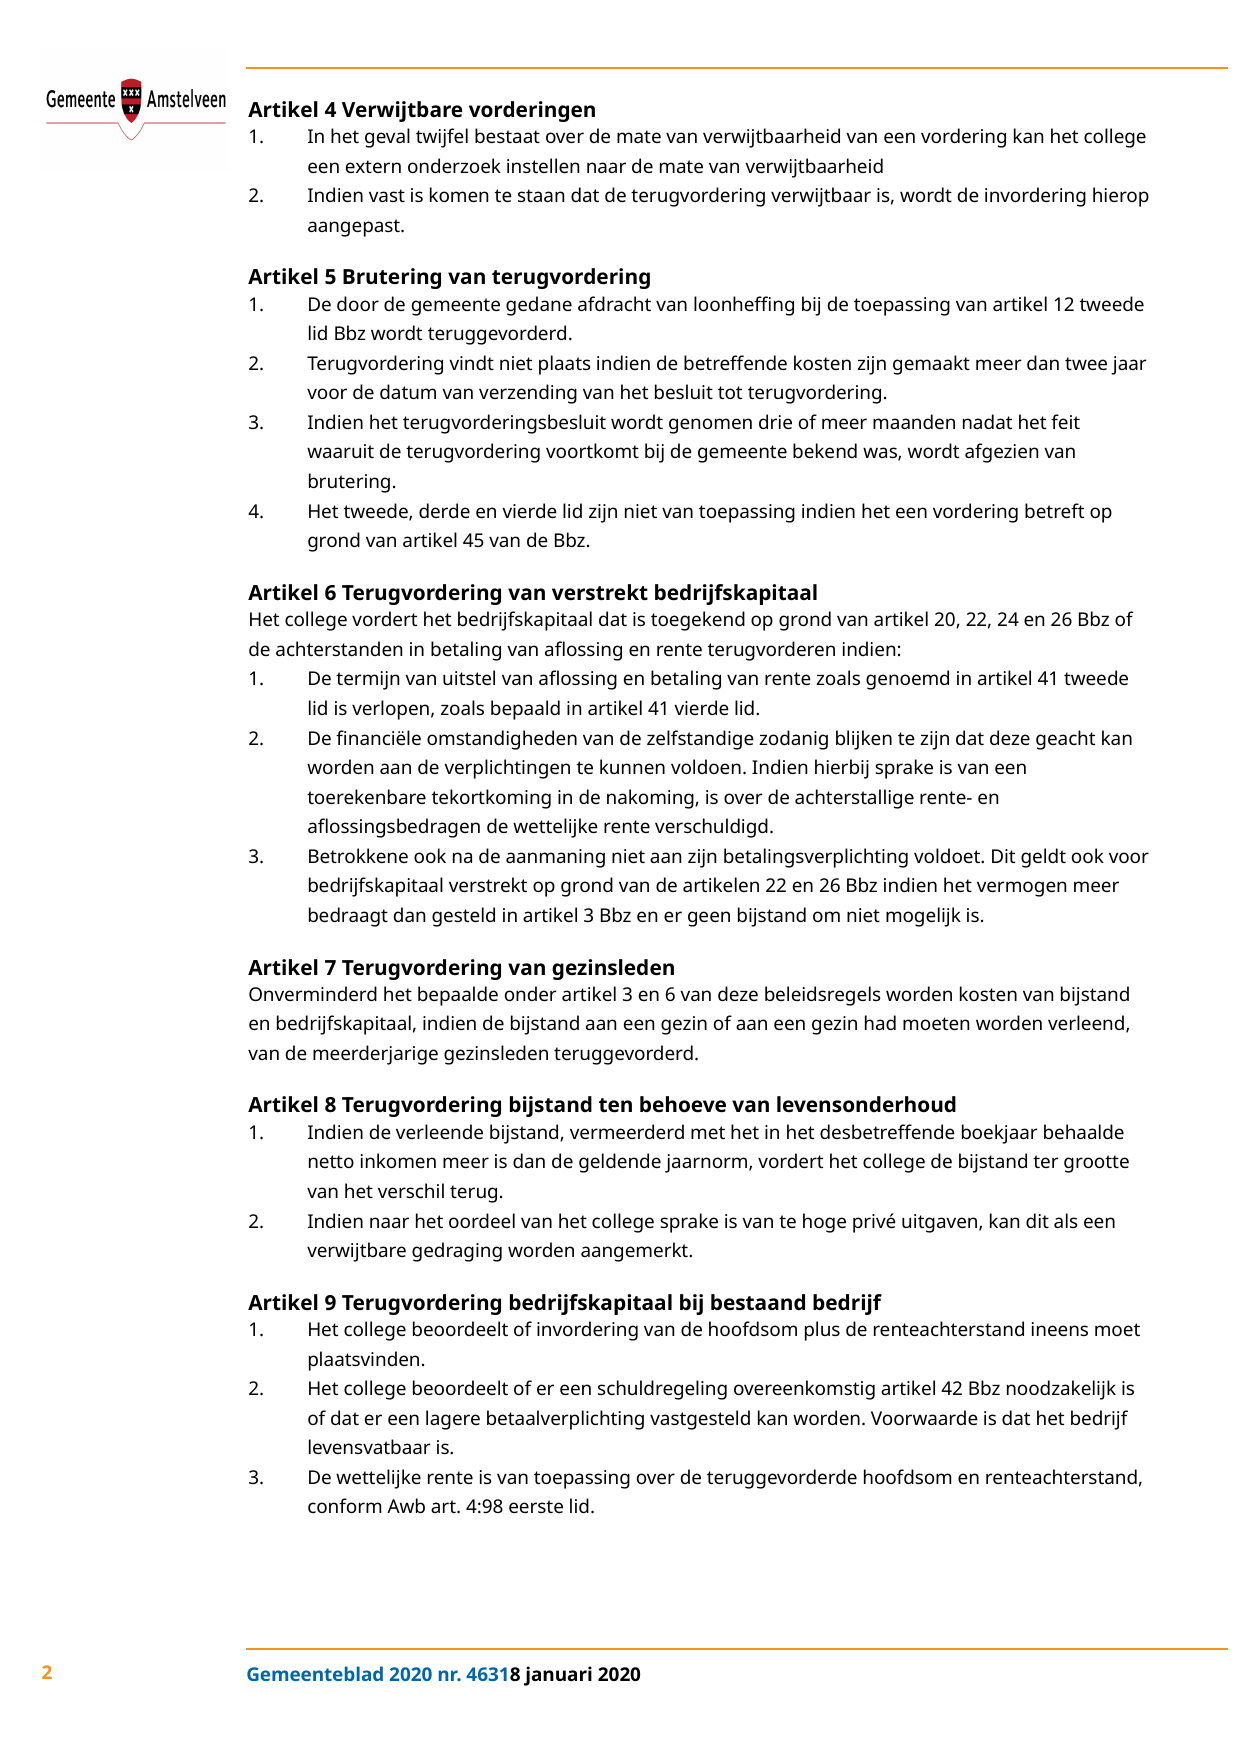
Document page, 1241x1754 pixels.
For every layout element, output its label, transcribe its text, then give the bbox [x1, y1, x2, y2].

list In het geval twijfel bestaat over de mate van verwijtbaarheid van een vordering kan het college een extern onderzoek instellen naar de mate van verwijtbaarheid [248, 123, 1152, 178]
picture [41, 47, 231, 172]
list De wettelijke rente is van toepassing over de teruggevorderde hoofdsom en renteachterstand, conform Awb art. 4:98 eerste lid. [248, 1464, 1152, 1519]
list Terugvordering vindt niet plaats indien de betreffende kosten zijn gemaakt meer dan twee jaar voor de datum van verzending van het besluit tot terugvordering. [248, 350, 1152, 405]
list Betrokkene ook na de aanmaning niet aan zijn betalingsverplichting voldoet. Dit geldt ook voor bedrijfskapitaal verstrekt op grond van de artikelen 22 en 26 Bbz indien het vermogen meer bedraagt dan gesteld in artikel 3 Bbz en er geen bijstand om niet mogelijk is. [248, 843, 1152, 928]
list Het college beoordeelt of er een schuldregeling overeenkomstig artikel 42 Bbz noodzakelijk is of dat er een lagere betaalverplichting vastgesteld kan worden. Voorwaarde is dat het bedrijf levensvatbaar is. [248, 1375, 1152, 1460]
text Artikel 6 Terugvordering van verstrekt bedrijfskapitaal [248, 578, 1152, 606]
list Indien het terugvorderingsbesluit wordt genomen drie of meer maanden nadat het feit waaruit de terugvordering voortkomt bij de gemeente bekend was, wordt afgezien van brutering. [248, 409, 1152, 494]
text Artikel 8 Terugvordering bijstand ten behoeve van levensonderhoud [248, 1091, 1152, 1119]
list De financiële omstandigheden van de zelfstandige zodanig blijken te zijn dat deze geacht kan worden aan de verplichtingen te kunnen voldoen. Indien hierbij sprake is van een toerekenbare tekortkoming in de nakoming, is over de achterstallige rente- en aflossingsbedragen de wettelijke rente verschuldigd. [248, 725, 1152, 839]
list Indien naar het oordeel van het college sprake is van te hoge privé uitgaven, kan dit als een verwijtbare gedraging worden aangemerkt. [248, 1208, 1152, 1263]
text Artikel 5 Brutering van terugvordering [248, 262, 1152, 291]
list Indien de verleende bijstand, vermeerderd met het in het desbetreffende boekjaar behaalde netto inkomen meer is dan de geldende jaarnorm, vordert het college de bijstand ter grootte van het verschil terug. [248, 1119, 1152, 1204]
list Indien vast is komen te staan dat de terugvordering verwijtbaar is, wordt de invordering hierop aangepast. [248, 182, 1152, 238]
text Onverminderd het bepaalde onder artikel 3 en 6 van deze beleidsregels worden kosten van bijstand en bedrijfskapitaal, indien de bijstand aan een gezin of aan een gezin had moeten worden verleend, van de meerderjarige gezinsleden teruggevorderd. [248, 981, 1152, 1066]
text Artikel 9 Terugvordering bedrijfskapitaal bij bestaand bedrijf [248, 1288, 1152, 1316]
list De door de gemeente gedane afdracht van loonheffing bij de toepassing van artikel 12 tweede lid Bbz wordt teruggevorderd. [248, 291, 1152, 346]
text Artikel 4 Verwijtbare vorderingen [248, 95, 1152, 123]
list De termijn van uitstel van aflossing en betaling van rente zoals genoemd in artikel 41 tweede lid is verlopen, zoals bepaald in artikel 41 vierde lid. [248, 666, 1152, 721]
text Het college vordert het bedrijfskapitaal dat is toegekend op grond van artikel 20, 22, 24 en 26 Bbz of de achterstanden in betaling van aflossing en rente terugvorderen indien: [248, 606, 1152, 662]
text Artikel 7 Terugvordering van gezinsleden [248, 953, 1152, 981]
list Het college beoordeelt of invordering van de hoofdsom plus de renteachterstand ineens moet plaatsvinden. [248, 1316, 1152, 1372]
list Het tweede, derde en vierde lid zijn niet van toepassing indien het een vordering betreft op grond van artikel 45 van de Bbz. [248, 498, 1152, 553]
